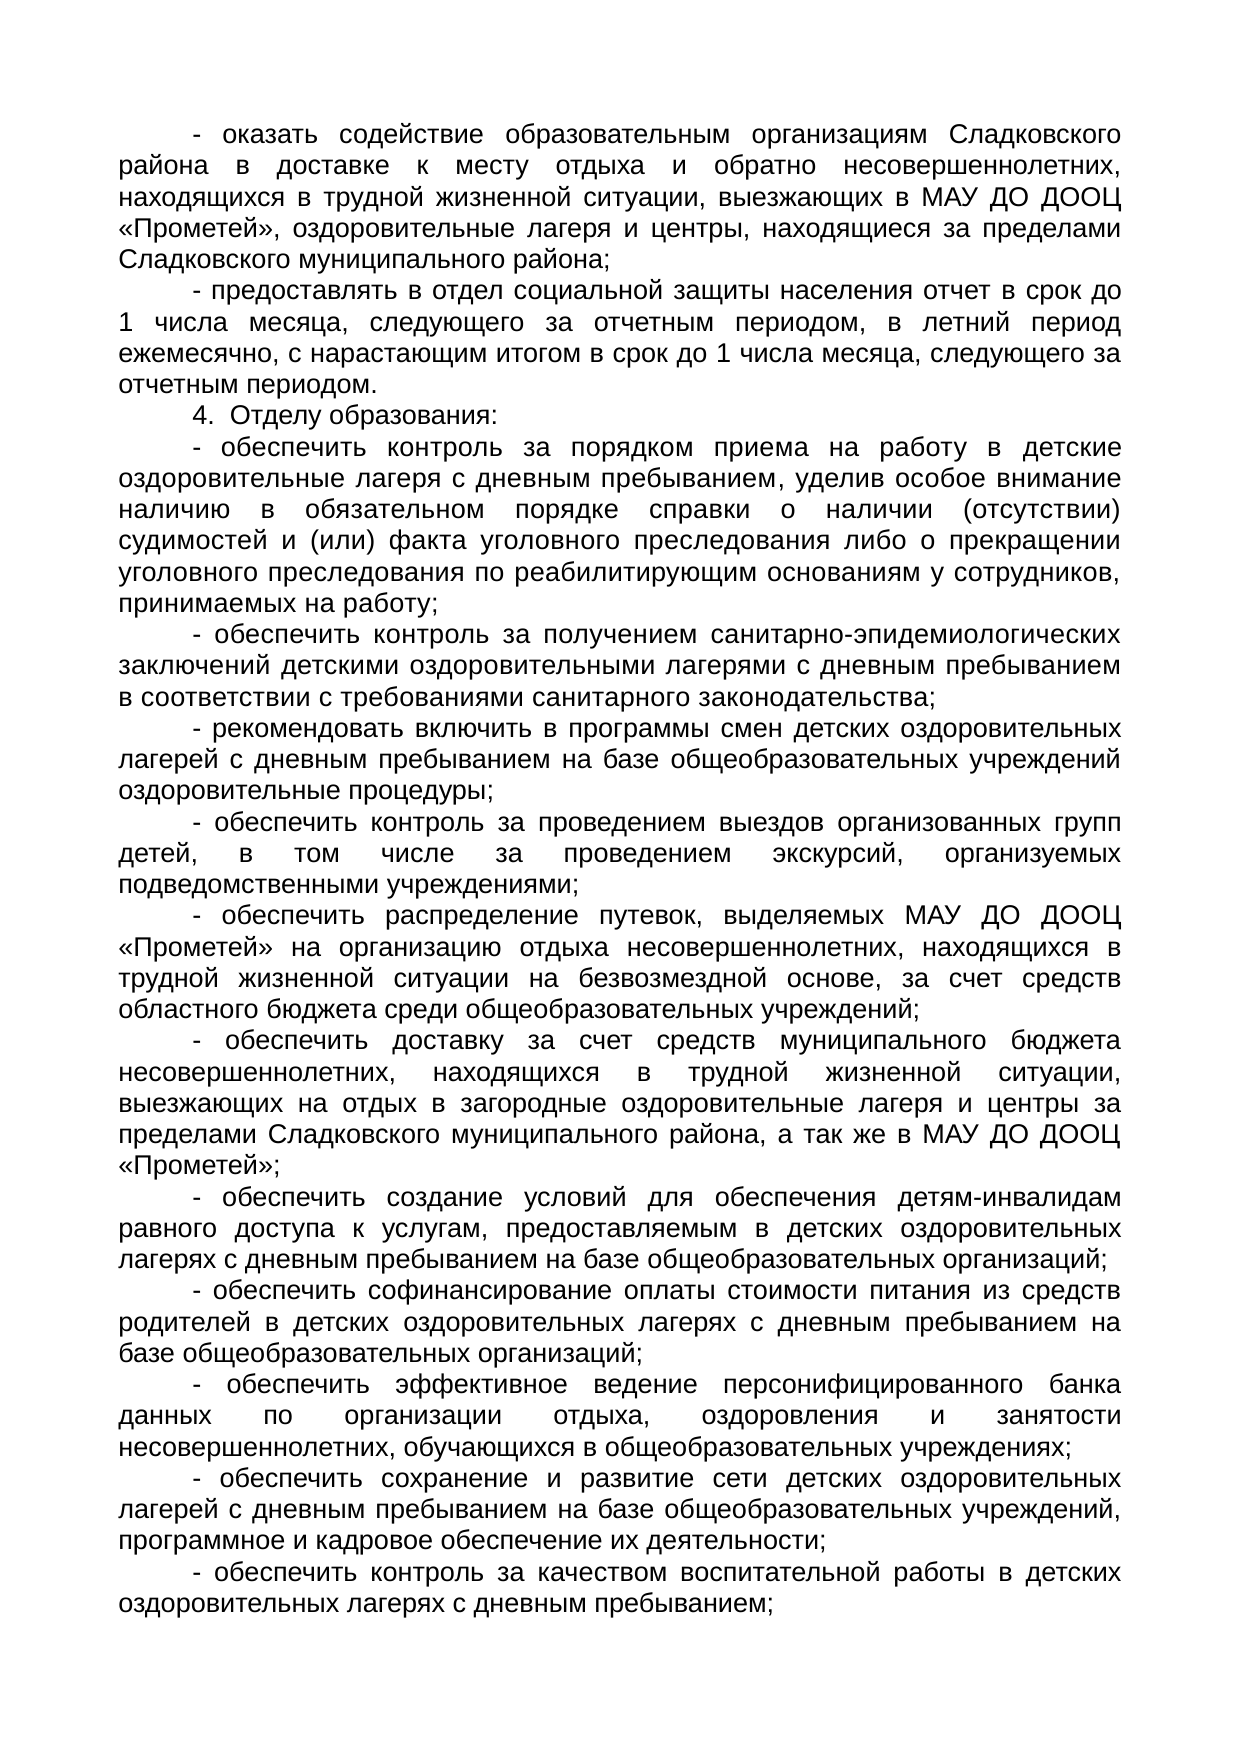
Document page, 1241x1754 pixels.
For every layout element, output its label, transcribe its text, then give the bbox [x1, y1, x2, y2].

text - оказать содействие образовательным организациям Сладковского района в доставке к месту отдыха и обратно несовершеннолетних, находящихся в трудной жизненной ситуации, выезжающих в МАУ ДО ДООЦ «Прометей», оздоровительные лагеря и центры, находящиеся за пределами Сладковского муниципального района; [118, 118, 1122, 274]
text - обеспечить доставку за счет средств муниципального бюджета несовершеннолетних, находящихся в трудной жизненной ситуации, выезжающих на отдых в загородные оздоровительные лагеря и центры за пределами Сладковского муниципального района, а так же в МАУ ДО ДООЦ «Прометей»; [118, 1024, 1122, 1181]
text 4. Отделу образования: [118, 399, 1122, 431]
text - обеспечить сохранение и развитие сети детских оздоровительных лагерей с дневным пребыванием на базе общеобразовательных учреждений, программное и кадровое обеспечение их деятельности; [118, 1462, 1122, 1556]
text - обеспечить эффективное ведение персонифицированного банка данных по организации отдыха, оздоровления и занятости несовершеннолетних, обучающихся в общеобразовательных учреждениях; [118, 1368, 1122, 1462]
text - обеспечить создание условий для обеспечения детям-инвалидам равного доступа к услугам, предоставляемым в детских оздоровительных лагерях с дневным пребыванием на базе общеобразовательных организаций; [118, 1181, 1122, 1274]
text - предоставлять в отдел социальной защиты населения отчет в срок до 1 числа месяца, следующего за отчетным периодом, в летний период ежемесячно, с нарастающим итогом в срок до 1 числа месяца, следующего за отчетным периодом. [118, 274, 1122, 399]
text - обеспечить контроль за порядком приема на работу в детские оздоровительные лагеря с дневным пребыванием, уделив особое внимание наличию в обязательном порядке справки о наличии (отсутствии) судимостей и (или) факта уголовного преследования либо о прекращении уголовного преследования по реабилитирующим основаниям у сотрудников, принимаемых на работу; [118, 431, 1122, 618]
text - обеспечить контроль за качеством воспитательной работы в детских оздоровительных лагерях с дневным пребыванием; [118, 1556, 1122, 1618]
text - обеспечить распределение путевок, выделяемых МАУ ДО ДООЦ «Прометей» на организацию отдыха несовершеннолетних, находящихся в трудной жизненной ситуации на безвозмездной основе, за счет средств областного бюджета среди общеобразовательных учреждений; [118, 899, 1122, 1024]
text - обеспечить софинансирование оплаты стоимости питания из средств родителей в детских оздоровительных лагерях с дневным пребыванием на базе общеобразовательных организаций; [118, 1274, 1122, 1368]
text - обеспечить контроль за получением санитарно-эпидемиологических заключений детскими оздоровительными лагерями с дневным пребыванием в соответствии с требованиями санитарного законодательства; [118, 618, 1122, 712]
text - обеспечить контроль за проведением выездов организованных групп детей, в том числе за проведением экскурсий, организуемых подведомственными учреждениями; [118, 806, 1122, 899]
text - рекомендовать включить в программы смен детских оздоровительных лагерей с дневным пребыванием на базе общеобразовательных учреждений оздоровительные процедуры; [118, 712, 1122, 806]
